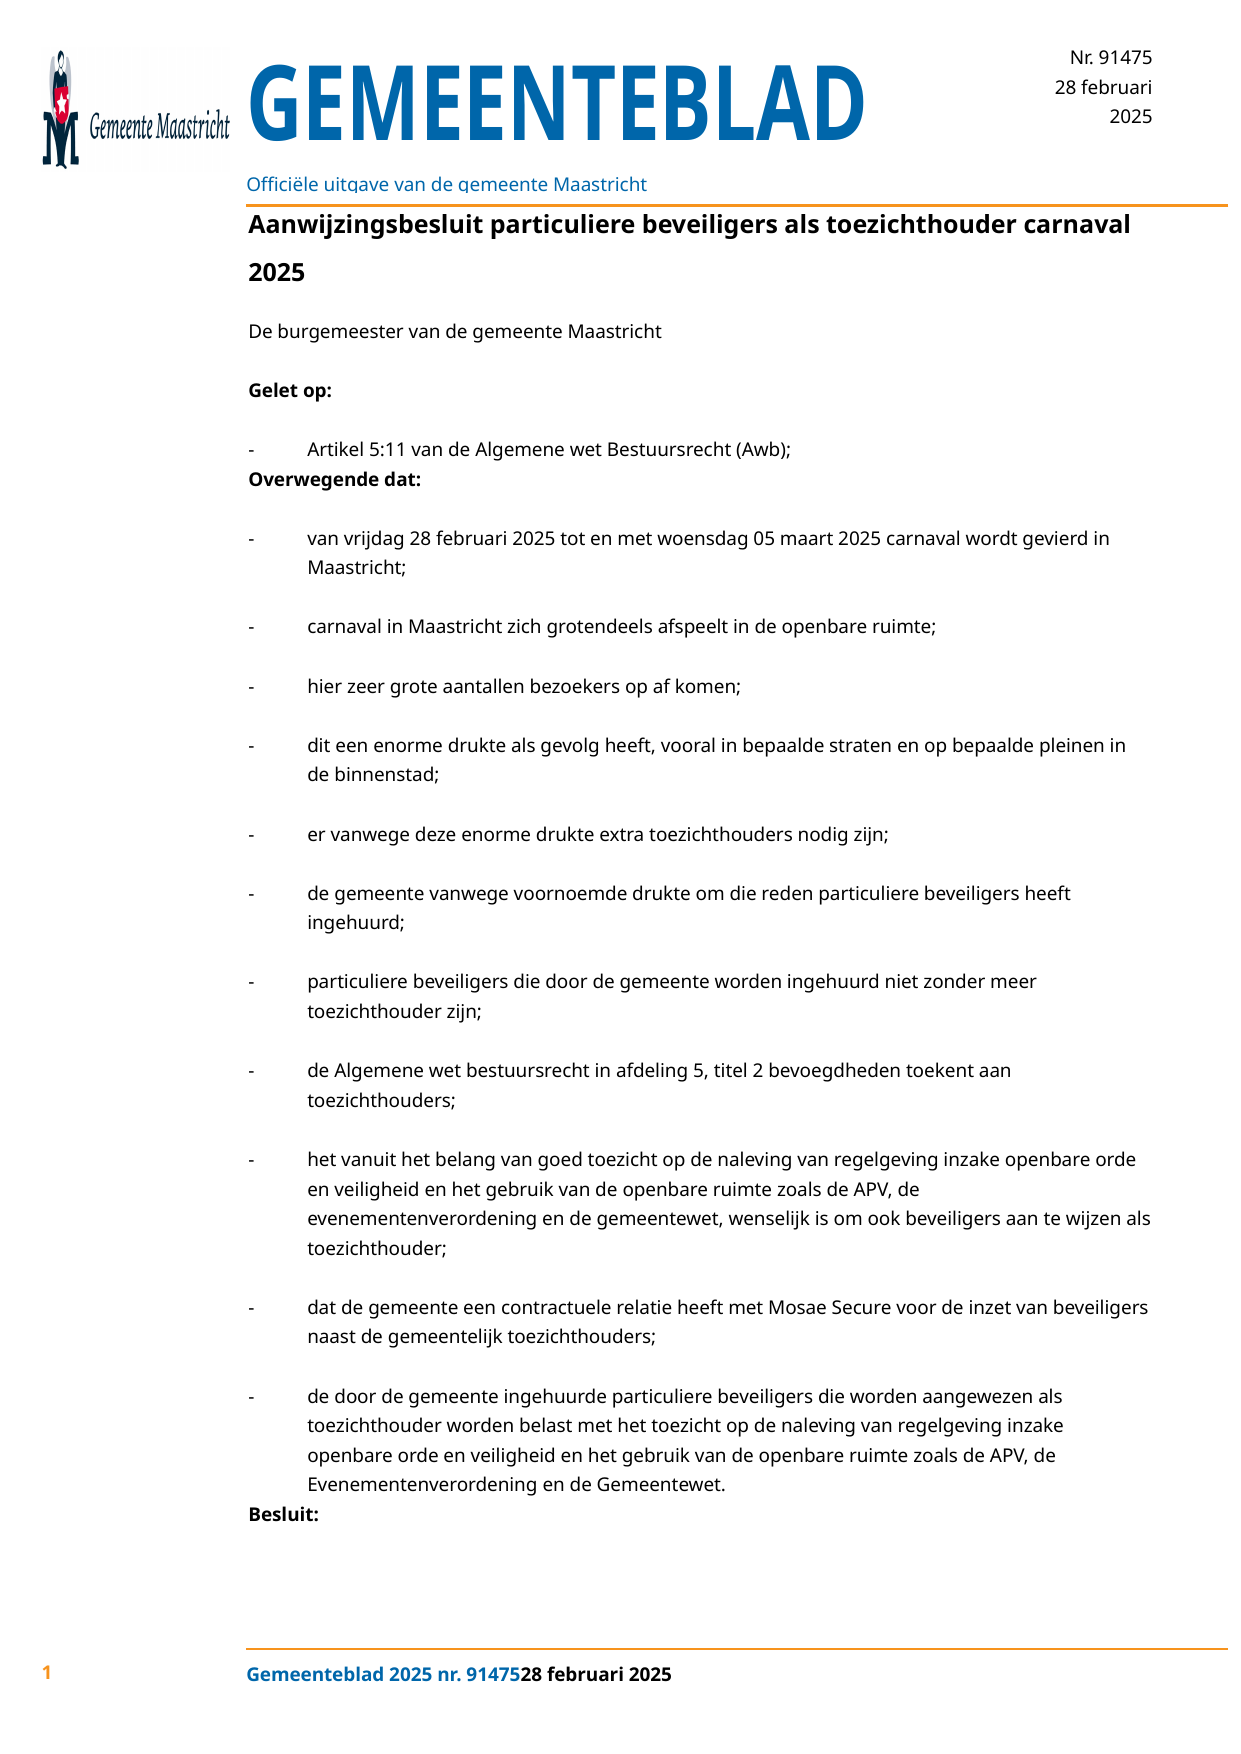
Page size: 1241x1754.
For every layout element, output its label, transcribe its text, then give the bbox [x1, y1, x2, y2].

list dit een enorme drukte als gevolg heeft, vooral in bepaalde straten en op bepaalde pleinen in de binnenstad; [248, 732, 1152, 787]
text Aanwijzingsbesluit particuliere beveiligers als toezichthouder carnaval 2025 [248, 207, 1152, 288]
list carnaval in Maastricht zich grotendeels afspeelt in de openbare ruimte; [248, 614, 1152, 639]
list dat de gemeente een contractuele relatie heeft met Mosae Secure voor de inzet van beveiligers naast de gemeentelijk toezichthouders; [248, 1294, 1152, 1349]
text Besluit: [248, 1501, 1152, 1527]
list de Algemene wet bestuursrecht in afdeling 5, titel 2 bevoegdheden toekent aan toezichthouders; [248, 1057, 1152, 1113]
list van vrijdag 28 februari 2025 tot en met woensdag 05 maart 2025 carnaval wordt gevierd in Maastricht; [248, 525, 1152, 580]
list particuliere beveiligers die door de gemeente worden ingehuurd niet zonder meer toezichthouder zijn; [248, 969, 1152, 1024]
list Artikel 5:11 van de Algemene wet Bestuursrecht (Awb); [248, 436, 1152, 462]
list het vanuit het belang van goed toezicht op de naleving van regelgeving inzake openbare orde en veiligheid en het gebruik van de openbare ruimte zoals de APV, de evenementenverordening en de gemeentewet, wenselijk is om ook beveiligers aan te wijzen als toezichthouder; [248, 1146, 1152, 1261]
text De burgemeester van de gemeente Maastricht [248, 318, 1152, 344]
picture [41, 47, 231, 172]
text Overwegende dat: [248, 466, 1152, 492]
list er vanwege deze enorme drukte extra toezichthouders nodig zijn; [248, 821, 1152, 847]
list de door de gemeente ingehuurde particuliere beveiligers die worden aangewezen als toezichthouder worden belast met het toezicht op de naleving van regelgeving inzake openbare orde en veiligheid en het gebruik van de openbare ruimte zoals de APV, de Evenementenverordening en de Gemeentewet. [248, 1383, 1152, 1497]
text Gelet op: [248, 377, 1152, 403]
list de gemeente vanwege voornoemde drukte om die reden particuliere beveiligers heeft ingehuurd; [248, 880, 1152, 935]
list hier zeer grote aantallen bezoekers op af komen; [248, 673, 1152, 699]
